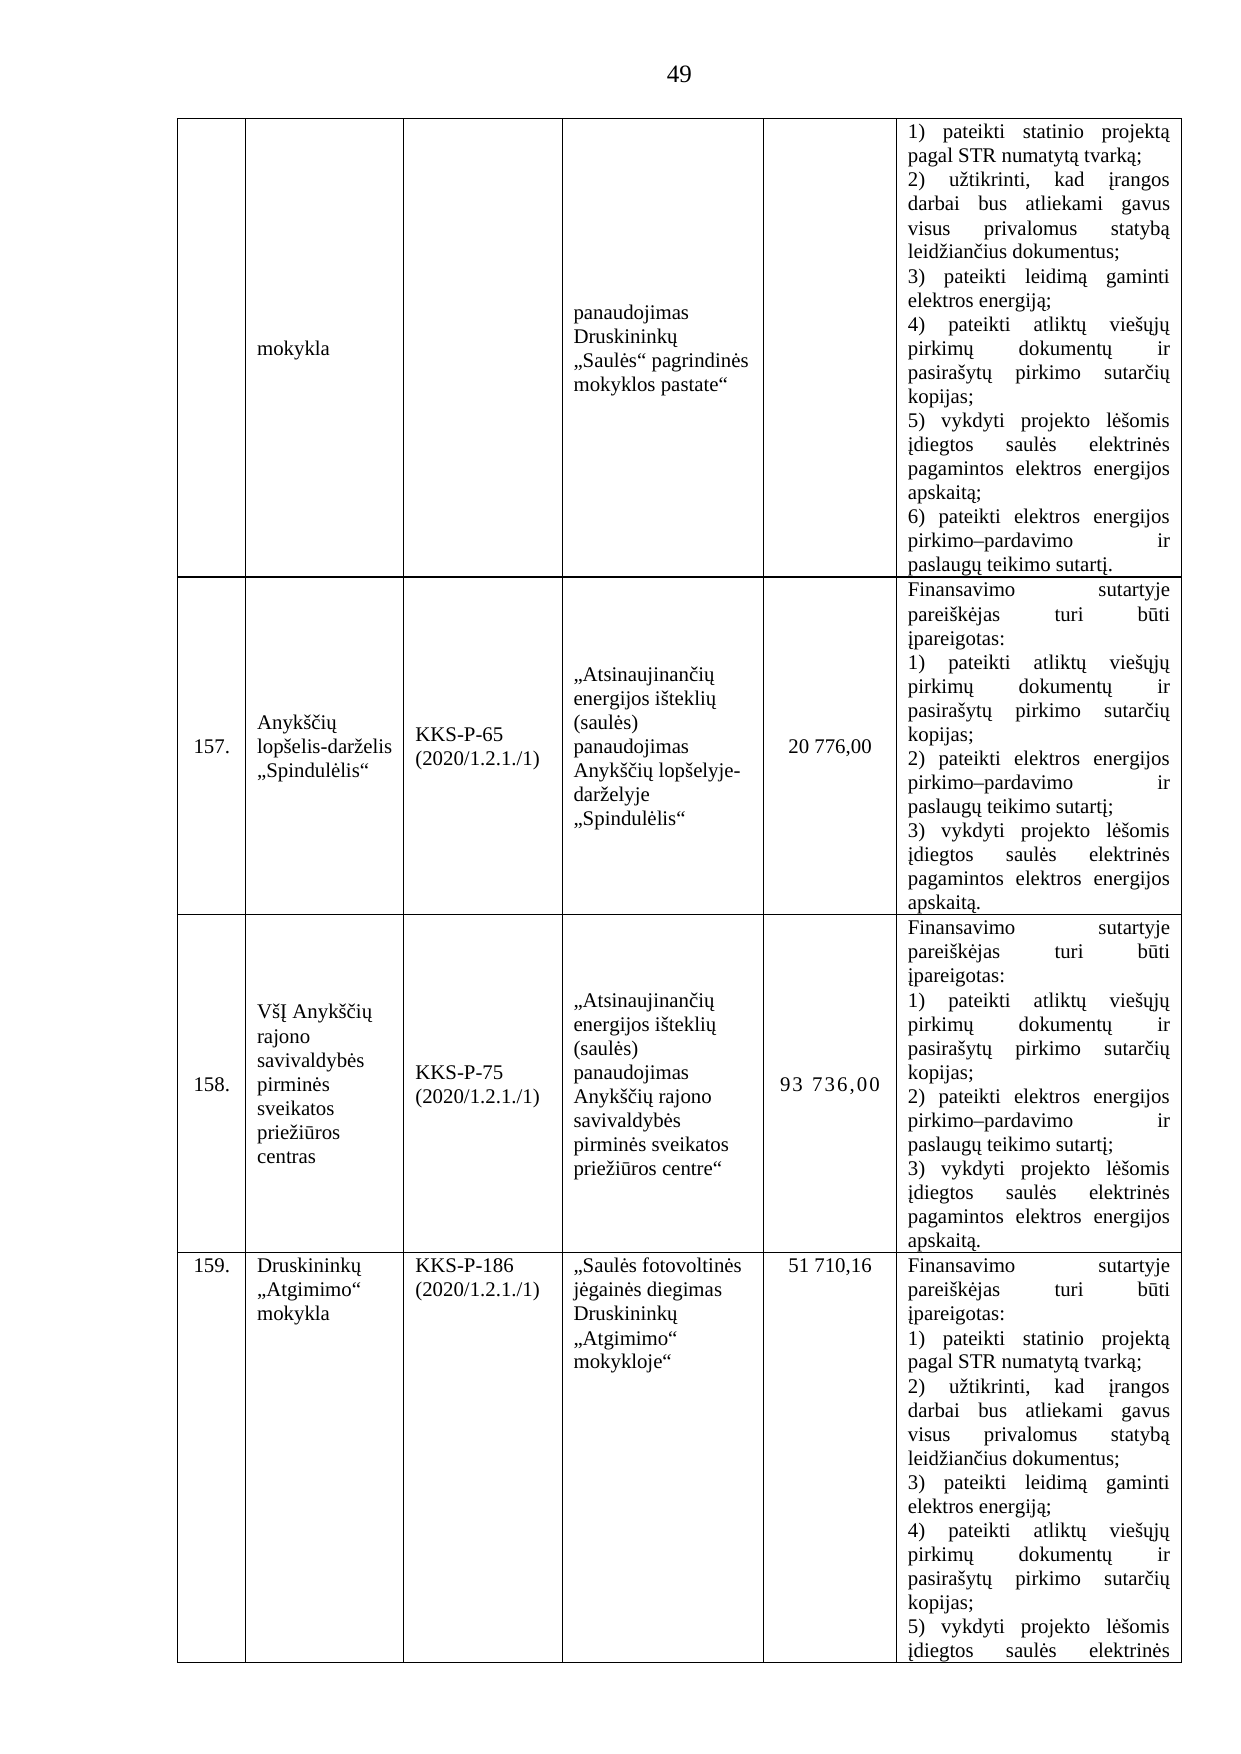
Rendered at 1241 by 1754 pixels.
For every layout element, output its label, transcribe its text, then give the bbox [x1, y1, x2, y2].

table_cell panaudojimas Druskininkų „Saulės“ pagrindinės mokyklos pastate“ [563, 119, 763, 576]
table_cell „Atsinaujinančių energijos išteklių (saulės) panaudojimas Anykščių lopšelyje-darželyje „Spindulėlis“ [563, 578, 763, 914]
table_cell Finansavimo sutartyje pareiškėjas turi būti įpareigotas: 1) pateikti atliktų viešųjų pirkimų dokumentų ir pasirašytų pirkimo sutarčių kopijas; 2) pateikti elektros energijos pirkimo–pardavimo ir paslaugų teikimo sutartį; 3) vykdyti projekto lėšomis įdiegtos saulės elektrinės pagamintos elektros energijos apskaitą. [897, 578, 1181, 914]
table_cell [764, 119, 896, 576]
table_cell Anykščių lopšelis-darželis „Spindulėlis“ [246, 578, 403, 914]
table_cell Finansavimo sutartyje pareiškėjas turi būti įpareigotas: 1) pateikti atliktų viešųjų pirkimų dokumentų ir pasirašytų pirkimo sutarčių kopijas; 2) pateikti elektros energijos pirkimo–pardavimo ir paslaugų teikimo sutartį; 3) vykdyti projekto lėšomis įdiegtos saulės elektrinės pagamintos elektros energijos apskaitą. [897, 915, 1181, 1252]
table_cell „Atsinaujinančių energijos išteklių (saulės) panaudojimas Anykščių rajono savivaldybės pirminės sveikatos priežiūros centre“ [563, 915, 763, 1252]
table_cell [178, 119, 245, 576]
table_cell 51 710,16 [764, 1253, 896, 1662]
table_cell Druskininkų „Atgimimo“ mokykla [246, 1253, 403, 1662]
table_cell 93 736,00 [764, 915, 896, 1252]
table_cell 157. [178, 578, 245, 914]
table_cell [404, 119, 562, 576]
table_cell KKS-P-75 (2020/1.2.1./1) [404, 915, 562, 1252]
table_cell KKS-P-65 (2020/1.2.1./1) [404, 578, 562, 914]
table_cell KKS-P-186 (2020/1.2.1./1) [404, 1253, 562, 1662]
table_cell 1) pateikti statinio projektą pagal STR numatytą tvarką; 2) užtikrinti, kad įrangos darbai bus atliekami gavus visus privalomus statybą leidžiančius dokumentus; 3) pateikti leidimą gaminti elektros energiją; 4) pateikti atliktų viešųjų pirkimų dokumentų ir pasirašytų pirkimo sutarčių kopijas; 5) vykdyti projekto lėšomis įdiegtos saulės elektrinės pagamintos elektros energijos apskaitą; 6) pateikti elektros energijos pirkimo–pardavimo ir paslaugų teikimo sutartį. [897, 119, 1181, 576]
table_cell 158. [178, 915, 245, 1252]
table_cell VšĮ Anykščių rajono savivaldybės pirminės sveikatos priežiūros centras [246, 915, 403, 1252]
table_cell 159. [178, 1253, 245, 1662]
table_cell 20 776,00 [764, 578, 896, 914]
table_cell „Saulės fotovoltinės jėgainės diegimas Druskininkų „Atgimimo“ mokykloje“ [563, 1253, 763, 1662]
table_cell mokykla [246, 119, 403, 576]
table_cell Finansavimo sutartyje pareiškėjas turi būti įpareigotas: 1) pateikti statinio projektą pagal STR numatytą tvarką; 2) užtikrinti, kad įrangos darbai bus atliekami gavus visus privalomus statybą leidžiančius dokumentus; 3) pateikti leidimą gaminti elektros energiją; 4) pateikti atliktų viešųjų pirkimų dokumentų ir pasirašytų pirkimo sutarčių kopijas; 5) vykdyti projekto lėšomis įdiegtos saulės elektrinės [897, 1253, 1181, 1662]
